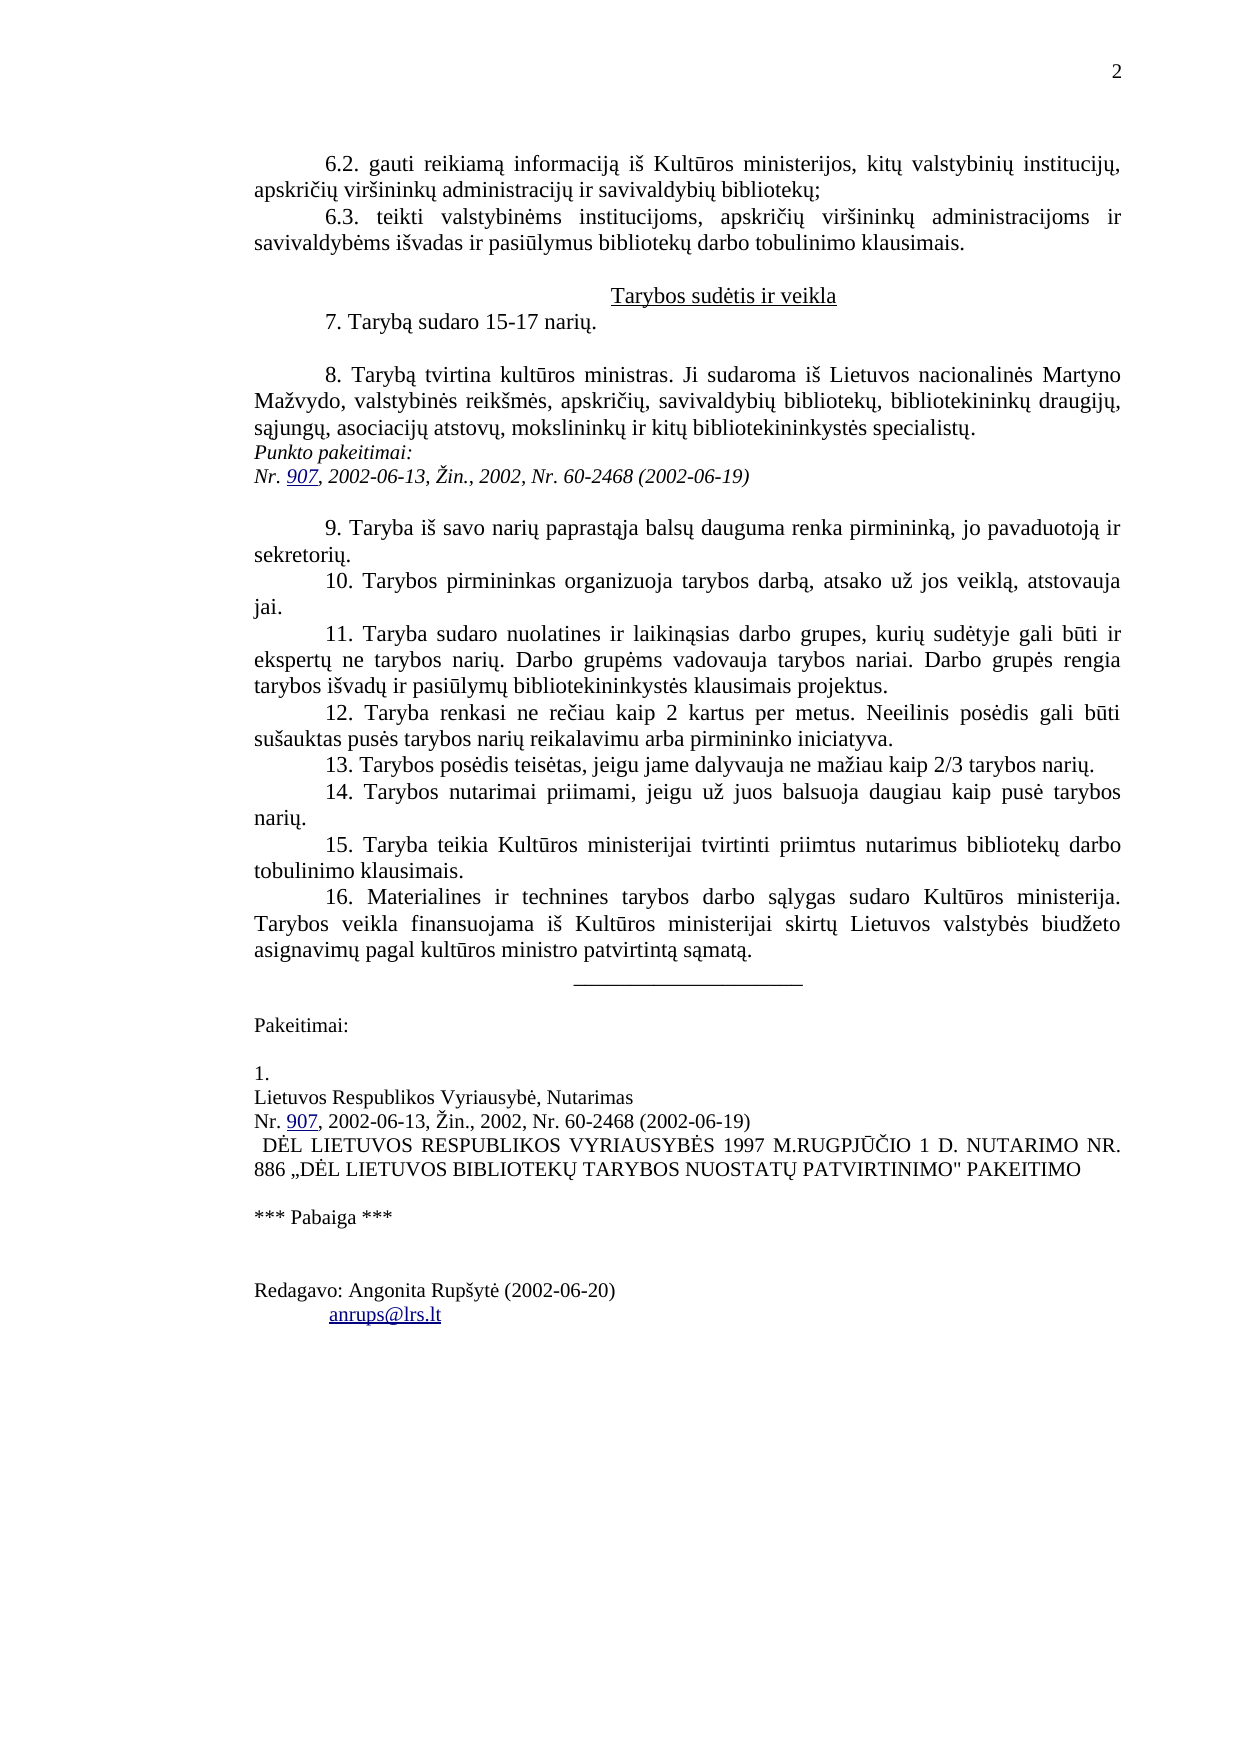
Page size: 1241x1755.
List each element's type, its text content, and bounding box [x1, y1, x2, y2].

text Tarybos sudėtis ir veikla [254, 282, 1122, 308]
text 1. [254, 1061, 1122, 1085]
text 14. Tarybos nutarimai priimami, jeigu už juos balsuoja daugiau kaip pusė tarybos narių. [254, 778, 1122, 831]
text Lietuvos Respublikos Vyriausybė, Nutarimas [254, 1085, 1122, 1109]
text 9. Taryba iš savo narių paprastąja balsų dauguma renka pirmininką, jo pavaduotoją ir sekretorių. [254, 514, 1122, 567]
text 6.3. teikti valstybinėms institucijoms, apskričių viršininkų administracijoms ir savivaldybėms išvadas ir pasiūlymus bibliotekų darbo tobulinimo klausimais. [254, 203, 1122, 255]
text 7. Tarybą sudaro 15-17 narių. [254, 308, 1122, 334]
text 13. Tarybos posėdis teisėtas, jeigu jame dalyvauja ne mažiau kaip 2/3 tarybos narių. [254, 752, 1122, 778]
text anrups@lrs.lt [254, 1302, 1122, 1326]
text DĖL LIETUVOS RESPUBLIKOS VYRIAUSYBĖS 1997 M.RUGPJŪČIO 1 D. NUTARIMO NR. 886 „DĖL LIETUVOS BIBLIOTEKŲ TARYBOS NUOSTATŲ PATVIRTINIMO" PAKEITIMO [254, 1133, 1122, 1181]
text ____________________ [254, 962, 1122, 989]
text 8. Tarybą tvirtina kultūros ministras. Ji sudaroma iš Lietuvos nacionalinės Martyno Mažvydo, valstybinės reikšmės, apskričių, savivaldybių bibliotekų, bibliotekininkų draugijų, sąjungų, asociacijų atstovų, mokslininkų ir kitų bibliotekininkystės specialistų. [254, 361, 1122, 440]
text Nr. 907, 2002-06-13, Žin., 2002, Nr. 60-2468 (2002-06-19) [254, 1109, 1122, 1133]
text 15. Taryba teikia Kultūros ministerijai tvirtinti priimtus nutarimus bibliotekų darbo tobulinimo klausimais. [254, 831, 1122, 883]
text Pakeitimai: [254, 1013, 1122, 1037]
text 6.2. gauti reikiamą informaciją iš Kultūros ministerijos, kitų valstybinių institucijų, apskričių viršininkų administracijų ir savivaldybių bibliotekų; [254, 150, 1122, 203]
text Punkto pakeitimai: [254, 440, 1122, 464]
text *** Pabaiga *** [254, 1205, 1122, 1229]
text Nr. 907, 2002-06-13, Žin., 2002, Nr. 60-2468 (2002-06-19) [254, 464, 1122, 488]
text 11. Taryba sudaro nuolatines ir laikinąsias darbo grupes, kurių sudėtyje gali būti ir ekspertų ne tarybos narių. Darbo grupėms vadovauja tarybos nariai. Darbo grupės rengia tarybos išvadų ir pasiūlymų bibliotekininkystės klausimais projektus. [254, 620, 1122, 699]
text Redagavo: Angonita Rupšytė (2002-06-20) [254, 1277, 1122, 1302]
text 16. Materialines ir technines tarybos darbo sąlygas sudaro Kultūros ministerija. Tarybos veikla finansuojama iš Kultūros ministerijai skirtų Lietuvos valstybės biudžeto asignavimų pagal kultūros ministro patvirtintą sąmatą. [254, 883, 1122, 962]
text 12. Taryba renkasi ne rečiau kaip 2 kartus per metus. Neeilinis posėdis gali būti sušauktas pusės tarybos narių reikalavimu arba pirmininko iniciatyva. [254, 699, 1122, 752]
text 10. Tarybos pirmininkas organizuoja tarybos darbą, atsako už jos veiklą, atstovauja jai. [254, 567, 1122, 620]
